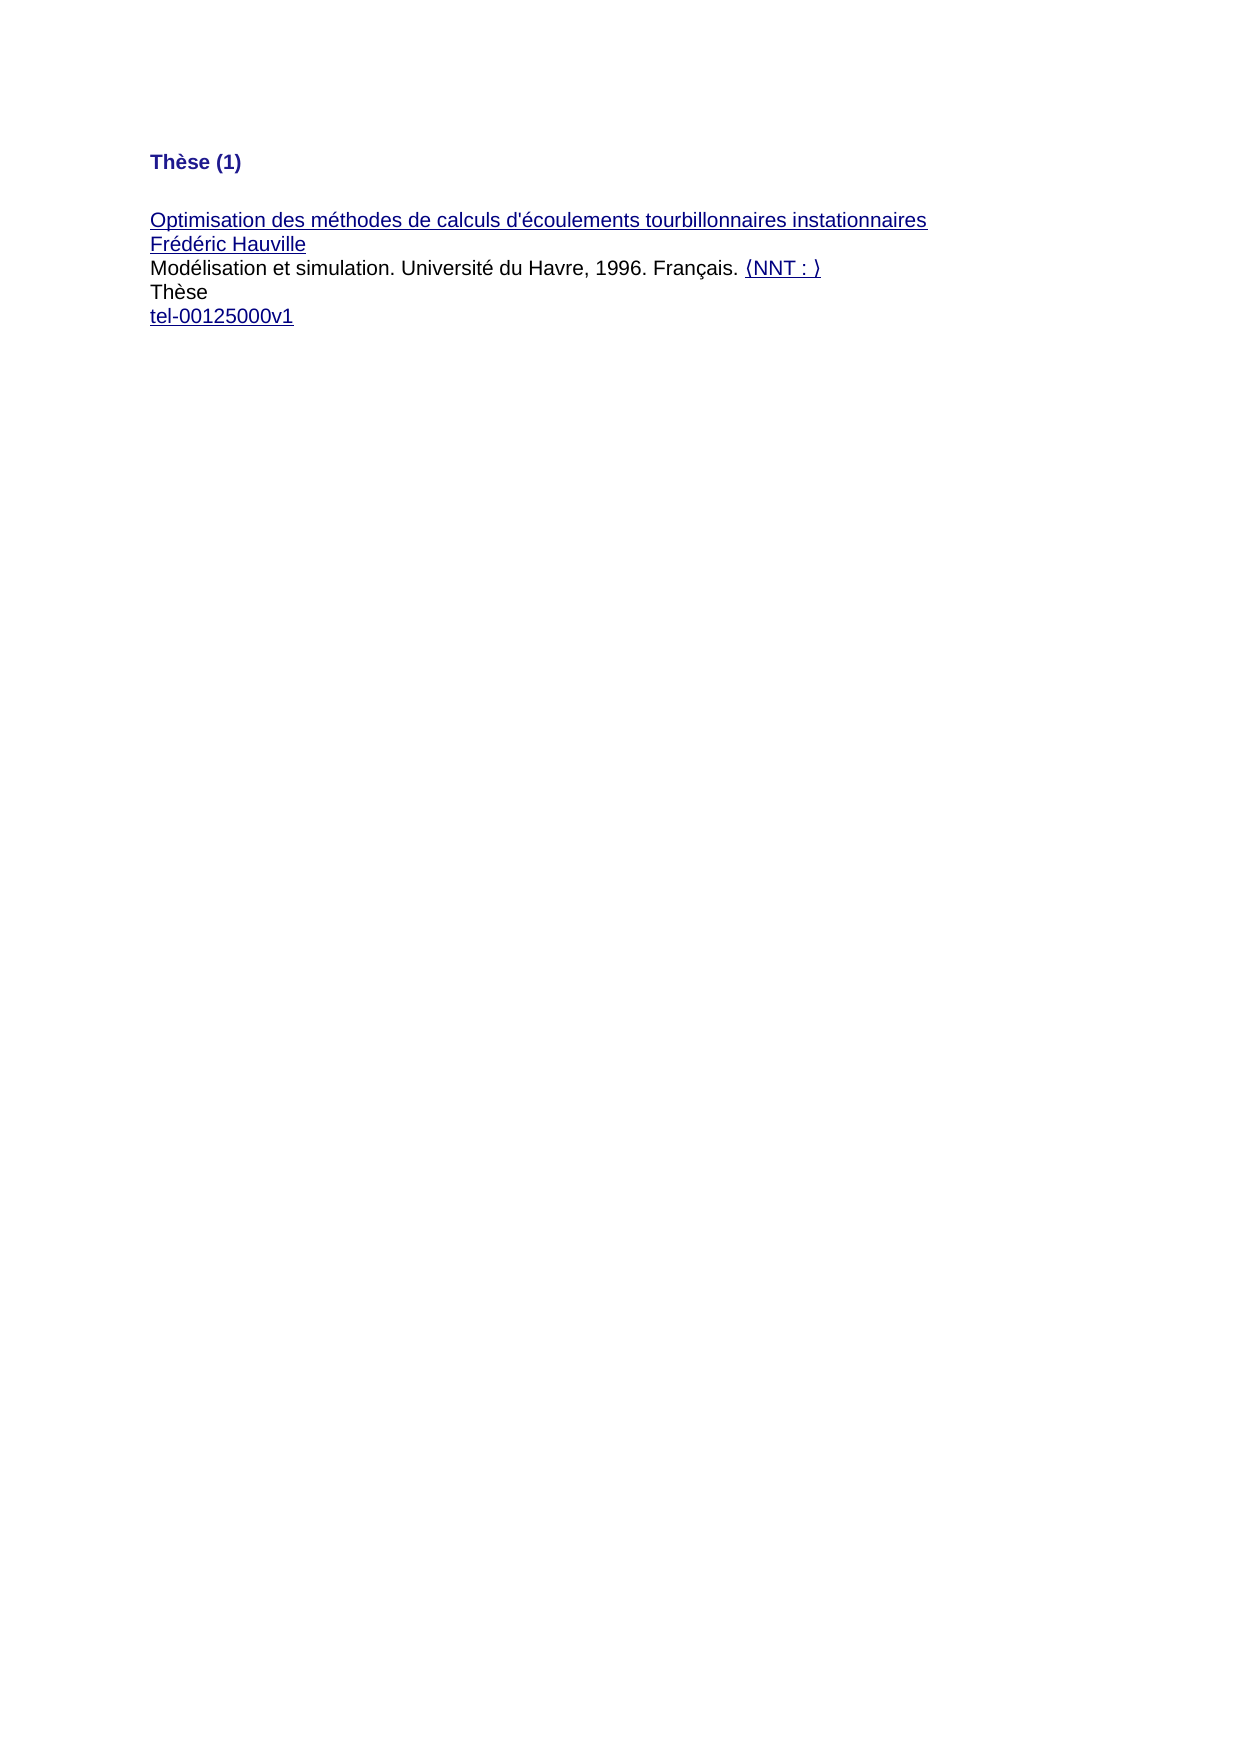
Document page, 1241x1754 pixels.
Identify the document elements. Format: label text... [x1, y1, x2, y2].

table_header Optimisation des méthodes de calculs d'écoulements tourbillonnaires instationnaires Frédéric Hauville Modélisation et simulation. Université du Havre, 1996. Français. ⟨NNT : ⟩ Thèse tel-00125000v1 [150, 208, 1090, 328]
subtitle Thèse (1) [150, 150, 1090, 174]
